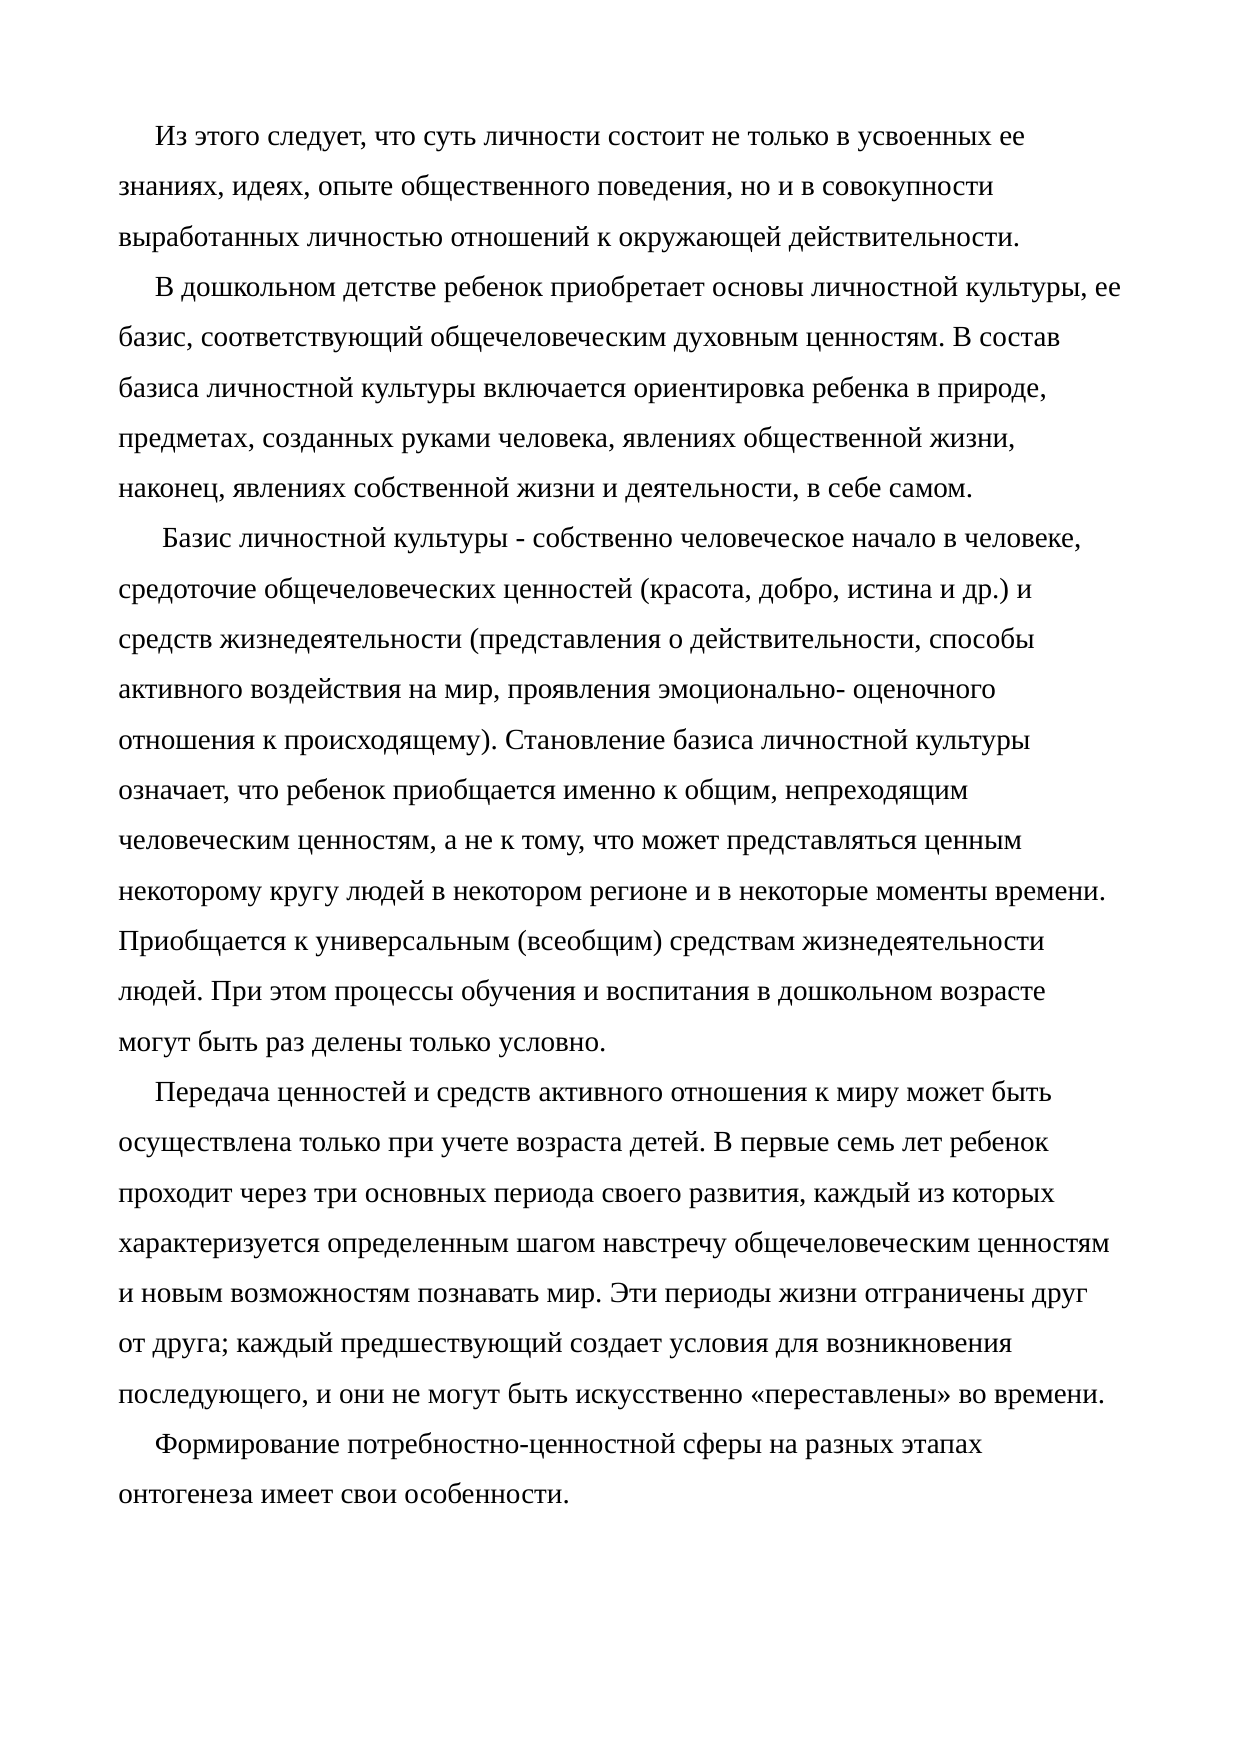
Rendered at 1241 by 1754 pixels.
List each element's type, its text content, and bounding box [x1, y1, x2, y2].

text Передача ценностей и средств активного отношения к миру может быть осуществлена только при учете возраста детей. В первые семь лет ребенок проходит через три основных периода своего развития, каждый из которых характеризуется определенным шагом навстречу общечеловеческим ценностям и новым возможностям познавать мир. Эти периоды жизни отграничены друг от друга; каждый предшествующий создает условия для возникновения последующего, и они не могут быть искусственно «переставлены» во времени. [118, 1074, 1122, 1409]
text Из этого следует, что суть личности состоит не только в усвоенных ее знаниях, идеях, опыте общественного поведения, но и в совокупности выработанных личностью отношений к окружающей действительности. [118, 118, 1122, 252]
text Базис личностной культуры - собственно человеческое начало в человеке, средоточие общечеловеческих ценностей (красота, добро, истина и др.) и средств жизнедеятельности (представления о действительности, способы активного воздействия на мир, проявления эмоционально- оценочного отношения к происходящему). Становление базиса личностной культуры означает, что ребенок приобщается именно к общим, непреходящим человеческим ценностям, а не к тому, что может представляться ценным некоторому кругу людей в некотором регионе и в некоторые моменты времени. Приобщается к универсальным (всеобщим) средствам жизнедеятельности людей. При этом процессы обучения и воспитания в дошкольном возрасте могут быть раз делены только условно. [118, 521, 1122, 1057]
text В дошкольном детстве ребенок приобретает основы личностной культуры, ее базис, соответствующий общечеловеческим духовным ценностям. В состав базиса личностной культуры включается ориентировка ребенка в природе, предметах, созданных руками человека, явлениях общественной жизни, наконец, явлениях собственной жизни и деятельности, в себе самом. [118, 269, 1122, 504]
text Формирование потребностно-ценностной сферы на разных этапах онтогенеза имеет свои особенности. [118, 1426, 1122, 1510]
